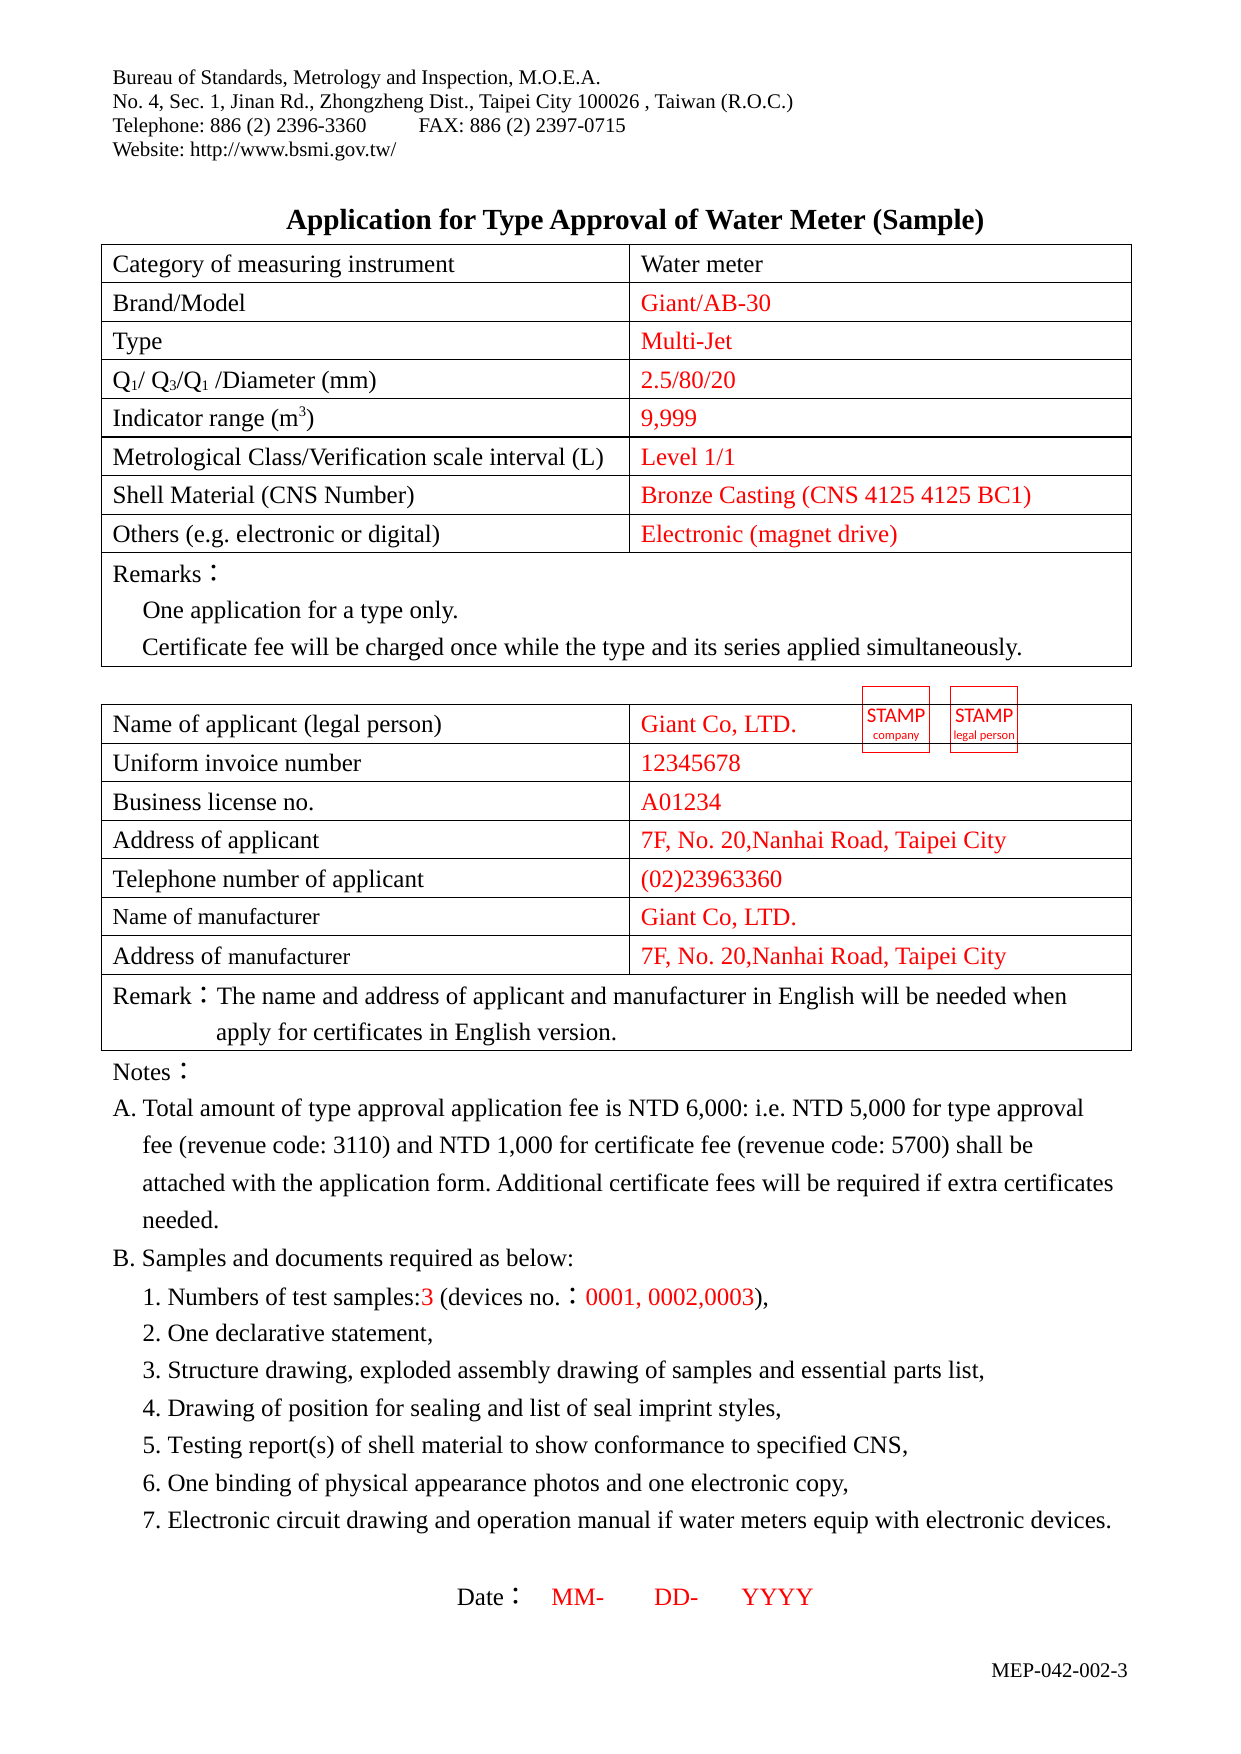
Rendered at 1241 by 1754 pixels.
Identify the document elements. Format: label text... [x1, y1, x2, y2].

table_cell Indicator range (m3) [102, 399, 629, 436]
table_cell Giant/AB-30 [630, 283, 1131, 321]
table_cell Electronic (magnet drive) [630, 515, 1131, 552]
table_cell 9,999 [630, 399, 1131, 436]
table_cell A01234 [630, 782, 1131, 820]
table_cell Remark：The name and address of applicant and manufacturer in English will be needed when apply for certificates in English version. [102, 975, 1131, 1050]
table_cell 7F, No. 20,Nanhai Road, Taipei City [630, 821, 1131, 858]
table_cell Level 1/1 [630, 438, 1131, 475]
table_cell Bronze Casting (CNS 4125 4125 BC1) [630, 476, 1131, 513]
table_header Category of measuring instrument [102, 245, 629, 282]
text 7. Electronic circuit drawing and operation manual if water meters equip with electronic devices. [142, 1501, 1128, 1538]
table_cell Business license no. [102, 782, 629, 820]
table_cell Shell Material (CNS Number) [102, 476, 629, 513]
table_cell Telephone number of applicant [102, 859, 629, 897]
text 2. One declarative statement, [142, 1313, 1128, 1351]
table_cell Name of manufacturer [102, 898, 629, 935]
text A. Total amount of type approval application fee is NTD 6,000: i.e. NTD 5,000 for type approval fee (revenue code: 3110) and NTD 1,000 for certificate fee (revenue code: 5700) shall be attached with the application form. Additional certificate fees will be required if extra certificates needed. [112, 1088, 1119, 1238]
text Application for Type Approval of Water Meter (Sample) [142, 200, 1128, 238]
text 6. One binding of physical appearance photos and one electronic copy, [142, 1463, 1128, 1501]
text Notes： [112, 1051, 1128, 1088]
table_cell Type [102, 322, 629, 359]
table_cell Giant Co, LTD. [630, 898, 1131, 935]
table_header Giant Co, LTD. [630, 705, 1131, 743]
table_header Water meter [630, 245, 1131, 282]
text Date： MM- DD- YYYY [142, 1576, 1128, 1613]
table_cell Multi-Jet [630, 322, 1131, 359]
table_cell Uniform invoice number [102, 744, 629, 781]
table_cell Metrological Class/Verification scale interval (L) [102, 438, 629, 475]
text 3. Structure drawing, exploded assembly drawing of samples and essential parts list, [142, 1351, 1128, 1388]
table_cell 12345678 [630, 744, 1131, 781]
table_cell Others (e.g. electronic or digital) [102, 515, 629, 552]
table_cell (02)23963360 [630, 859, 1131, 897]
text B. Samples and documents required as below: [112, 1238, 1128, 1276]
table_cell Q1/ Q3/Q1 /Diameter (mm) [102, 360, 629, 398]
table_cell Address of applicant [102, 821, 629, 858]
table_cell Remarks： One application for a type only. Certificate fee will be charged once while the type and its series applied simultaneously. [102, 553, 1131, 666]
table_header Name of applicant (legal person) [102, 705, 629, 743]
table_cell 7F, No. 20,Nanhai Road, Taipei City [630, 936, 1131, 974]
table_cell Address of manufacturer [102, 936, 629, 974]
table_cell Brand/Model [102, 283, 629, 321]
text 1. Numbers of test samples:3 (devices no.：0001, 0002,0003), [142, 1276, 1128, 1313]
text 5. Testing report(s) of shell material to show conformance to specified CNS, [142, 1426, 1128, 1463]
table_cell 2.5/80/20 [630, 360, 1131, 398]
text 4. Drawing of position for sealing and list of seal imprint styles, [142, 1388, 1128, 1426]
